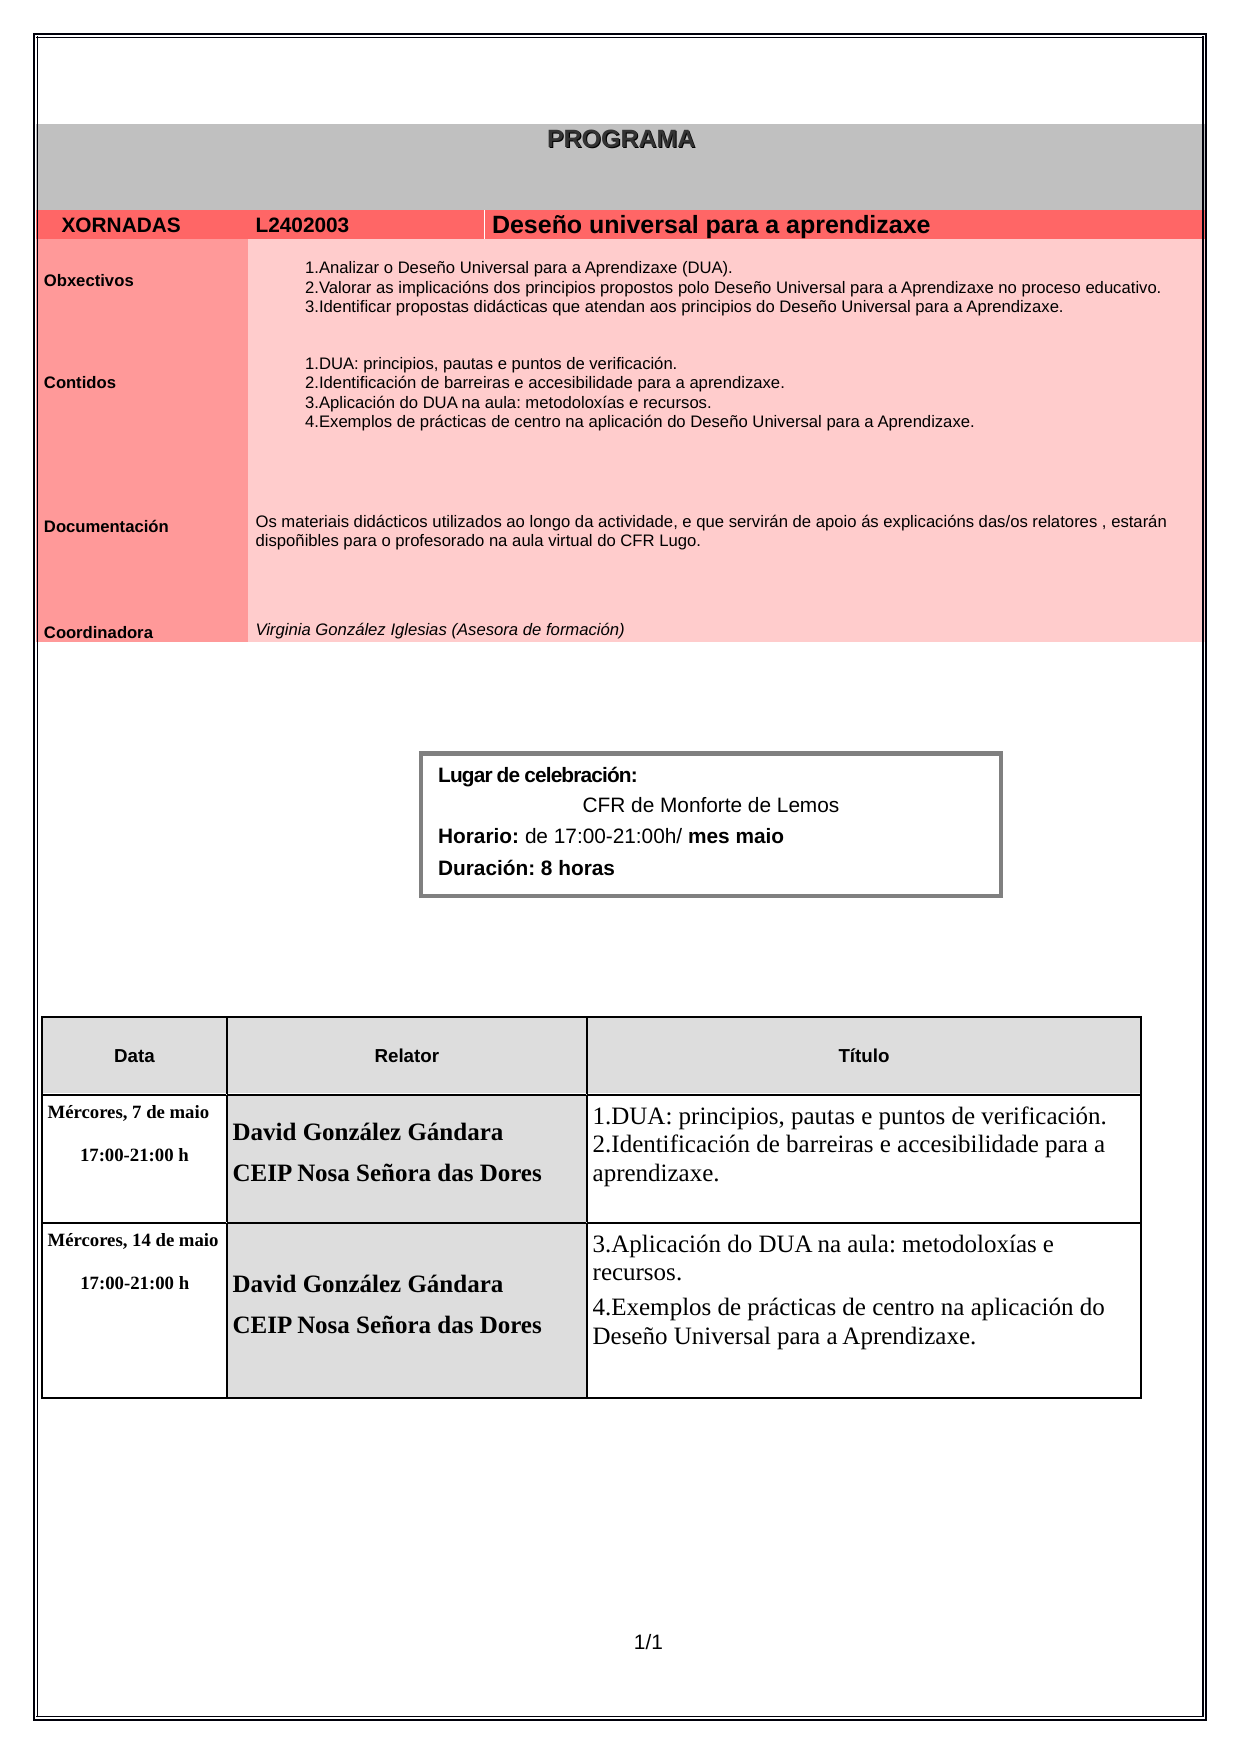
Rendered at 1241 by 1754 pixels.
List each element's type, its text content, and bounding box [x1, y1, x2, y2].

table_header Relator [228, 1018, 586, 1093]
table_cell L2402003 [248, 210, 484, 239]
table_cell 1.DUA: principios, pautas e puntos de verificación. 2.Identificación de barreiras e accesibilidade para a aprendizaxe. [588, 1096, 1140, 1221]
table_header 1.Analizar o Deseño Universal para a Aprendizaxe (DUA). 2.Valorar as implicacións dos principios propostos polo Deseño Universal para a Aprendizaxe no proceso educativo. 3.Identificar propostas didácticas que atendan aos principios do Deseño Universal para a Aprendizaxe. 1.DUA: principios, pautas e puntos de verificación. 2.Identificación de barreiras e accesibilidade para a aprendizaxe. 3.Aplicación do DUA na aula: metodoloxías e recursos. 4.Exemplos de prácticas de centro na aplicación do Deseño Universal para a Aprendizaxe. [255, 258, 1202, 469]
table_cell [248, 551, 1202, 591]
table_cell [255, 488, 1202, 510]
table_cell [248, 239, 1202, 510]
table_cell [38, 551, 248, 591]
table_cell Obxectivos Contidos [38, 239, 248, 510]
table_header Data [43, 1018, 226, 1093]
table_cell David González Gándara CEIP Nosa Señora das Dores [228, 1224, 586, 1397]
table_cell [38, 182, 1202, 210]
table_cell David González Gándara CEIP Nosa Señora das Dores [228, 1096, 586, 1221]
table_cell [38, 153, 1202, 182]
table_cell Deseño universal para a aprendizaxe [485, 210, 1202, 239]
table_cell Mércores, 7 de maio 17:00-21:00 h [43, 1096, 226, 1221]
table_cell Os materiais didácticos utilizados ao longo da actividade, e que servirán de apoio ás explicacións das/os relatores , estarán dispoñibles para o profesorado na aula virtual do CFR Lugo. [248, 510, 1202, 551]
text Duración: 8 horas [438, 856, 984, 880]
table_cell 3.Aplicación do DUA na aula: metodoloxías e recursos. 4.Exemplos de prácticas de centro na aplicación do Deseño Universal para a Aprendizaxe. [588, 1224, 1140, 1397]
table_cell [255, 469, 1202, 488]
table_cell Mércores, 14 de maio 17:00-21:00 h [43, 1224, 226, 1397]
table_cell Documentación [38, 510, 248, 551]
table_header PROGRAMA [38, 124, 1202, 153]
text Lugar de celebración: [438, 763, 984, 787]
text Horario: de 17:00-21:00h/ mes maio [438, 823, 984, 847]
table_header Título [588, 1018, 1140, 1093]
table_cell Coordinadora [38, 617, 248, 642]
text nsulta posterior [131, 728, 1165, 750]
table_cell XORNADAS [38, 210, 248, 239]
text O profesorado asistente, se procede, recibirá o material didáo quse utilice ao longo da actividade e que servirá de apoio ás explicacións dos relatores; así como de co [131, 642, 1165, 685]
table_cell [38, 591, 248, 617]
table_cell Virginia González Iglesias (Asesora de formación) [248, 617, 1202, 642]
text CFR de Monforte de Lemos [438, 793, 984, 817]
table_cell [248, 591, 1202, 617]
